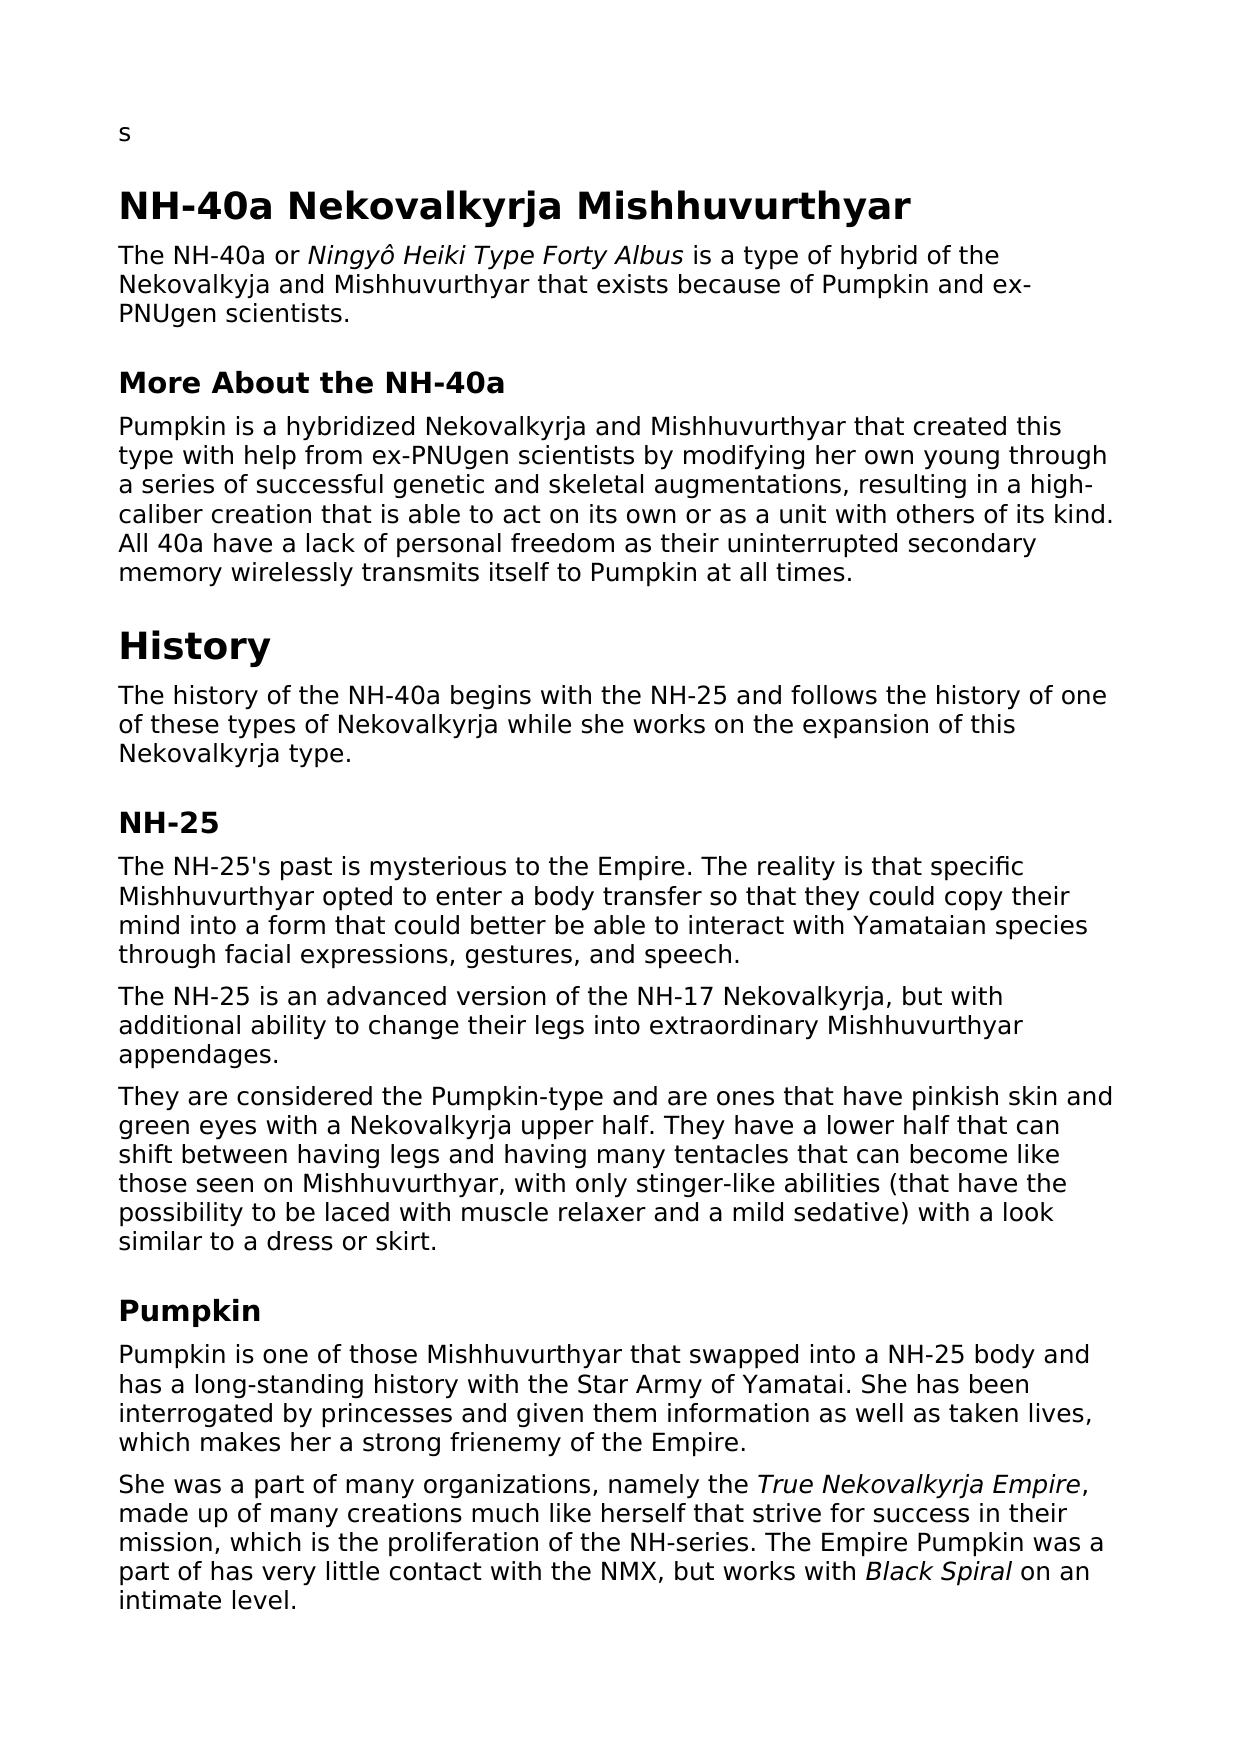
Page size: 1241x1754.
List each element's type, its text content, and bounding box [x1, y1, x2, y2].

text The history of the NH-40a begins with the NH-25 and follows the history of one of these types of Nekovalkyrja while she works on the expansion of this Nekovalkyrja type. [118, 681, 1122, 768]
text The NH-25 is an advanced version of the NH-17 Nekovalkyrja, but with additional ability to change their legs into extraordinary Mishhuvurthyar appendages. [118, 982, 1122, 1069]
text s [118, 118, 1122, 147]
text They are considered the Pumpkin-type and are ones that have pinkish skin and green eyes with a Nekovalkyrja upper half. They have a lower half that can shift between having legs and having many tentacles that can become like those seen on Mishhuvurthyar, with only stinger-like abilities (that have the possibility to be laced with muscle relaxer and a mild sedative) with a look similar to a dress or skirt. [118, 1082, 1122, 1257]
text Pumpkin is a hybridized Nekovalkyrja and Mishhuvurthyar that created this type with help from ex-PNUgen scientists by modifying her own young through a series of successful genetic and skeletal augmentations, resulting in a high-caliber creation that is able to act on its own or as a unit with others of its kind. All 40a have a lack of personal freedom as their uninterrupted secondary memory wirelessly transmits itself to Pumpkin at all times. [118, 412, 1122, 587]
text The NH-25's past is mysterious to the Empire. The reality is that specific Mishhuvurthyar opted to enter a body transfer so that they could copy their mind into a form that could better be able to interact with Yamataian species through facial expressions, gestures, and speech. [118, 852, 1122, 969]
text The NH-40a or Ningyô Heiki Type Forty Albus is a type of hybrid of the Nekovalkyja and Mishhuvurthyar that exists because of Pumpkin and ex-PNUgen scientists. [118, 241, 1122, 328]
subtitle More About the NH-40a [118, 366, 1122, 400]
subtitle Pumpkin [118, 1294, 1122, 1328]
text Pumpkin is one of those Mishhuvurthyar that swapped into a NH-25 body and has a long-standing history with the Star Army of Yamatai. She has been interrogated by princesses and given them information as well as taken lives, which makes her a strong frienemy of the Empire. [118, 1341, 1122, 1457]
subtitle History [118, 625, 1122, 668]
text She was a part of many organizations, namely the True Nekovalkyrja Empire, made up of many creations much like herself that strive for success in their mission, which is the proliferation of the NH-series. The Empire Pumpkin was a part of has very little contact with the NMX, but works with Black Spiral on an intimate level. [118, 1470, 1122, 1616]
subtitle NH-40a Nekovalkyrja Mishhuvurthyar [118, 185, 1122, 228]
subtitle NH-25 [118, 806, 1122, 840]
